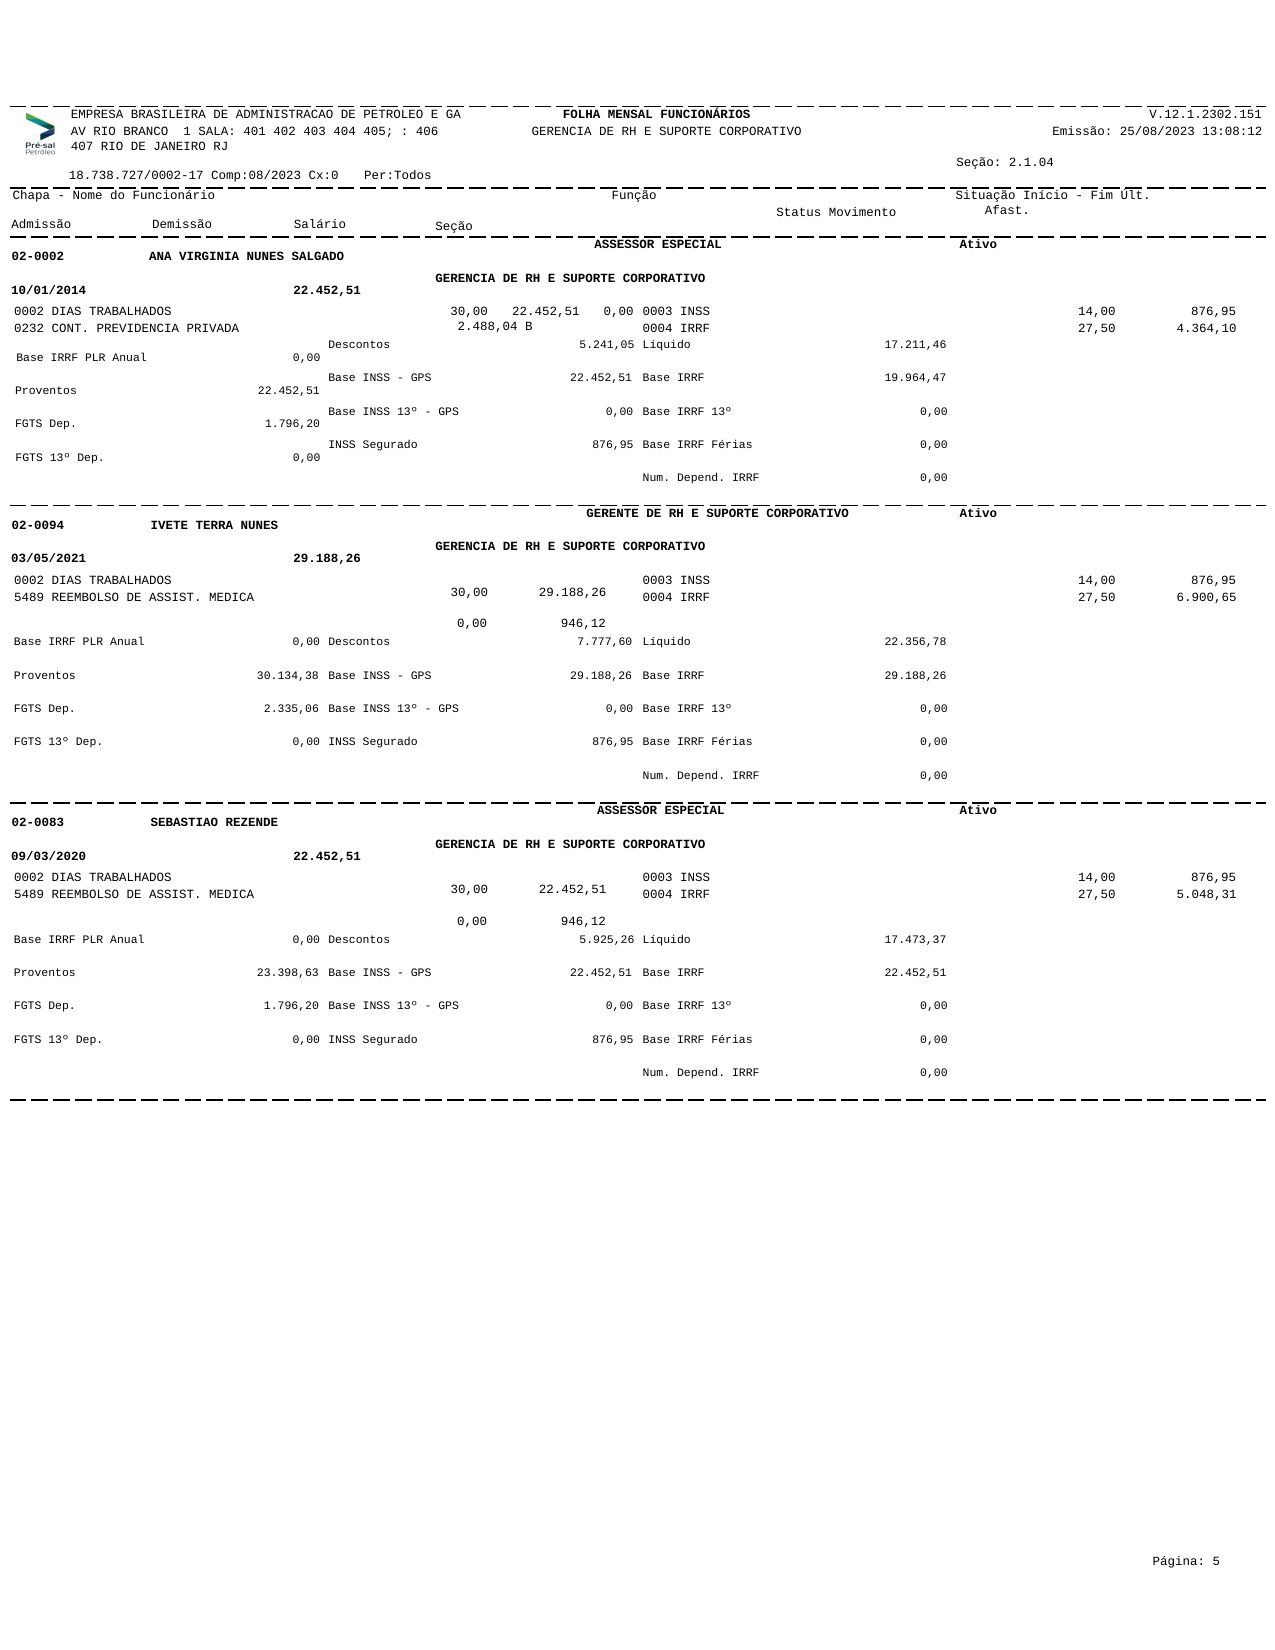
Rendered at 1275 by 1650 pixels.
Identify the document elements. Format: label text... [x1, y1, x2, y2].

table_cell 7.777,60 [570, 635, 642, 669]
table_cell [1078, 735, 1176, 769]
table_cell [10, 769, 257, 802]
table_cell [257, 1066, 328, 1099]
table_cell Base IRRF PLR Anual [10, 933, 292, 966]
table_cell 23.398,63 [257, 966, 328, 999]
table_cell 0,00 [570, 702, 642, 735]
table_cell FGTS Dep. [10, 702, 257, 735]
table_cell [1176, 271, 1266, 304]
table_cell 0,00 [884, 471, 957, 505]
table_cell [1078, 371, 1176, 405]
table_cell 0,00 [257, 735, 328, 769]
table_cell [1078, 505, 1176, 540]
table_cell [1078, 635, 1176, 669]
table_cell 0,00 [292, 933, 328, 966]
table_cell Base INSS 13º - GPS [328, 999, 570, 1033]
table_cell [957, 870, 1078, 933]
table_cell Líquido [643, 933, 884, 966]
table_cell Base IRRF 13º [643, 999, 884, 1033]
table_header FOLHA MENSAL FUNCIONÁRIOS GERENCIA DE RH E SUPORTE CORPORATIVO [531, 106, 957, 187]
table_cell 22.452,51 [570, 371, 642, 405]
table_cell [1176, 635, 1266, 669]
table_cell [884, 540, 957, 573]
table_cell [957, 438, 1078, 471]
table_cell [957, 371, 1078, 405]
table_cell FGTS 13º Dep. [10, 1033, 257, 1066]
table_cell Base INSS 13º - GPS [328, 405, 570, 438]
table_cell 5.925,26 [450, 933, 642, 966]
table_cell [1176, 735, 1266, 769]
table_cell GERENCIA DE RH E SUPORTE CORPORATIVO [435, 271, 884, 304]
table_cell FGTS Dep. [10, 999, 257, 1033]
table_cell 29.188,26 [884, 669, 957, 702]
table_cell [10, 471, 328, 505]
table_cell [884, 271, 957, 304]
table_cell 10/01/2014 22.452,51 [10, 271, 435, 304]
table_cell 29.188,26 [570, 669, 642, 702]
table_cell Base INSS - GPS [328, 966, 570, 999]
table_cell 5.241,05 [450, 338, 642, 371]
table_cell FGTS Dep. 1.796,20 [10, 405, 328, 438]
table_cell [1176, 702, 1266, 735]
table_cell [1176, 1033, 1266, 1066]
table_cell 0,00 [884, 769, 957, 802]
table_cell Chapa - Nome do Funcionário Admissão Demissão Salário [10, 187, 435, 236]
table_cell [957, 702, 1078, 735]
table_cell 876,95 6.900,65 [1176, 573, 1266, 635]
table_cell 17.473,37 [884, 933, 957, 966]
table_cell [884, 573, 957, 635]
table_cell [10, 1066, 257, 1099]
table_cell [1176, 999, 1266, 1033]
table_cell 0,00 [884, 735, 957, 769]
table_cell [1078, 471, 1176, 505]
table_cell 14,00 27,50 [1078, 870, 1176, 933]
table_cell [957, 735, 1078, 769]
table_cell [1078, 1033, 1176, 1066]
table_cell [884, 837, 957, 870]
table_cell Seção [435, 187, 611, 236]
table_cell 0003 INSS 0004 IRRF [643, 573, 884, 635]
table_cell Líquido [643, 338, 884, 371]
table_cell 0,00 [884, 999, 957, 1033]
table_cell Num. Depend. IRRF [643, 1066, 884, 1099]
table_cell 02-0094 IVETE TERRA NUNES [10, 505, 328, 540]
table_cell Base IRRF PLR Anual 0,00 [10, 338, 328, 371]
table_cell Líquido [643, 635, 884, 669]
table_cell [1078, 769, 1176, 802]
table_cell 17.211,46 [884, 338, 957, 371]
table_cell 0,00 [257, 635, 328, 669]
table_cell Base IRRF [643, 966, 884, 999]
table_cell [957, 338, 1078, 371]
table_cell ASSESSOR ESPECIAL [597, 802, 884, 837]
table_cell [1078, 669, 1176, 702]
table_cell Situação Início - Fim Últ. Afast. [957, 187, 1176, 236]
table_cell 09/03/2020 22.452,51 [10, 837, 435, 870]
table_cell [328, 870, 450, 933]
table_cell Proventos 22.452,51 [10, 371, 328, 405]
table_cell Descontos [328, 635, 570, 669]
table_cell Função Status Movimento [611, 187, 957, 236]
table_cell [957, 1066, 1078, 1099]
table_cell Proventos [10, 669, 257, 702]
table_cell [957, 837, 1078, 870]
table_cell [257, 769, 328, 802]
table_cell [884, 236, 957, 271]
table_cell Base INSS - GPS [328, 371, 570, 405]
table_cell Base INSS 13º - GPS [328, 702, 570, 735]
table_cell 0,00 [884, 405, 957, 438]
table_cell INSS Segurado [328, 735, 570, 769]
table_cell [1176, 837, 1266, 870]
table_cell [1176, 471, 1266, 505]
table_cell INSS Segurado [328, 438, 570, 471]
table_cell [328, 304, 450, 338]
table_cell 30,00 22.452,51 0,00 2.488,04 B [450, 304, 642, 338]
table_cell [1176, 505, 1266, 540]
table_cell Base IRRF 13º [643, 702, 884, 735]
table_cell Base IRRF 13º [643, 405, 884, 438]
table_cell 03/05/2021 29.188,26 [10, 540, 435, 573]
table_cell [1176, 1066, 1266, 1099]
table_cell [1176, 187, 1266, 236]
table_cell 30,00 29.188,26 0,00 946,12 [450, 573, 642, 635]
table_cell [957, 304, 1078, 338]
table_cell [957, 999, 1078, 1033]
table_cell 14,00 27,50 [1078, 573, 1176, 635]
table_cell [1078, 236, 1176, 271]
table_header EMPRESA BRASILEIRA DE ADMINISTRACAO DE PETROLEO E GA AV RIO BRANCO 1 SALA: 401 402 403 404 405; : 406 407 RIO DE JANEIRO RJ 18.738.727/0002-17 Comp:08/2023 Cx:0 Per:Todos [10, 106, 531, 187]
table_cell Base IRRF Férias [643, 735, 884, 769]
table_cell 0003 INSS 0004 IRRF [643, 870, 884, 933]
table_cell [1176, 405, 1266, 438]
table_cell Base IRRF Férias [643, 1033, 884, 1066]
table_cell 0,00 [884, 1066, 957, 1099]
table_cell [957, 573, 1078, 635]
table_cell [570, 471, 642, 505]
table_header V.12.1.2302.151 Emissão: 25/08/2023 13:08:12 Seção: 2.1.04 [957, 106, 1266, 187]
table_cell [1176, 769, 1266, 802]
table_cell GERENCIA DE RH E SUPORTE CORPORATIVO [435, 837, 884, 870]
table_cell Descontos [328, 338, 450, 371]
table_cell [957, 271, 1078, 304]
table_cell 30,00 22.452,51 0,00 946,12 [450, 870, 642, 933]
table_cell 2.335,06 [257, 702, 328, 735]
table_cell 14,00 27,50 [1078, 304, 1176, 338]
table_cell 19.964,47 [884, 371, 957, 405]
table_cell 876,95 [570, 735, 642, 769]
table_cell [884, 505, 957, 540]
table_cell 876,95 [570, 1033, 642, 1066]
table_cell [957, 405, 1078, 438]
table_cell [570, 769, 642, 802]
table_cell [570, 1066, 642, 1099]
table_cell Base IRRF [643, 669, 884, 702]
table_cell [1176, 236, 1266, 271]
table_cell 02-0002 ANA VIRGINIA NUNES SALGADO [10, 236, 435, 271]
table_cell 0,00 [570, 999, 642, 1033]
table_cell [1078, 999, 1176, 1033]
table_cell Base IRRF PLR Anual [10, 635, 257, 669]
table_cell Ativo [957, 505, 1078, 540]
table_cell 0002 DIAS TRABALHADOS 0232 CONT. PREVIDENCIA PRIVADA [10, 304, 328, 338]
table_cell 0,00 [884, 702, 957, 735]
table_cell [957, 540, 1078, 573]
table_cell 22.452,51 [884, 966, 957, 999]
table_cell FGTS 13º Dep. 0,00 [10, 438, 328, 471]
table_cell [957, 966, 1078, 999]
table_cell 0,00 [257, 1033, 328, 1066]
table_cell [1078, 540, 1176, 573]
table_cell [1078, 933, 1176, 966]
table_cell GERENTE DE RH E SUPORTE CORPORATIVO [328, 505, 884, 540]
table_cell [1176, 933, 1266, 966]
table_cell 876,95 4.364,10 [1176, 304, 1266, 338]
table_cell 0002 DIAS TRABALHADOS 5489 REEMBOLSO DE ASSIST. MEDICA [10, 870, 328, 933]
table_cell [1078, 438, 1176, 471]
table_cell [957, 471, 1078, 505]
table_cell Base IRRF Férias [643, 438, 884, 471]
table_cell 0002 DIAS TRABALHADOS 5489 REEMBOLSO DE ASSIST. MEDICA [10, 573, 450, 635]
table_cell [957, 933, 1078, 966]
table_cell [884, 870, 957, 933]
table_cell 02-0083 SEBASTIAO REZENDE [10, 802, 597, 837]
table_cell [957, 669, 1078, 702]
table_cell [1078, 802, 1176, 837]
table_cell 0,00 [884, 1033, 957, 1066]
table_cell FGTS 13º Dep. [10, 735, 257, 769]
table_cell [1078, 271, 1176, 304]
table_cell [957, 1033, 1078, 1066]
table_cell [1176, 669, 1266, 702]
table_cell 22.452,51 [570, 966, 642, 999]
table_cell INSS Segurado [328, 1033, 570, 1066]
table_cell 876,95 [570, 438, 642, 471]
table_cell [1078, 966, 1176, 999]
table_cell [1176, 338, 1266, 371]
table_cell [957, 635, 1078, 669]
table_cell Num. Depend. IRRF [643, 769, 884, 802]
table_cell Descontos [328, 933, 450, 966]
table_cell 0,00 [570, 405, 642, 438]
table_cell [1078, 405, 1176, 438]
table_cell Base INSS - GPS [328, 669, 570, 702]
table_cell [1078, 702, 1176, 735]
table_cell [1078, 837, 1176, 870]
table_cell [1176, 966, 1266, 999]
table_cell [1176, 371, 1266, 405]
table_cell Num. Depend. IRRF [643, 471, 884, 505]
table_cell 0,00 [884, 438, 957, 471]
table_cell Base IRRF [643, 371, 884, 405]
table_cell [1176, 802, 1266, 837]
table_cell 0003 INSS 0004 IRRF [643, 304, 884, 338]
table_cell [1176, 438, 1266, 471]
table_cell [1078, 338, 1176, 371]
table_cell GERENCIA DE RH E SUPORTE CORPORATIVO [435, 540, 884, 573]
table_cell [884, 802, 957, 837]
table_cell Ativo [957, 802, 1078, 837]
table_cell 1.796,20 [257, 999, 328, 1033]
table_cell [884, 304, 957, 338]
table_cell 30.134,38 [257, 669, 328, 702]
table_cell Proventos [10, 966, 257, 999]
table_cell [1176, 540, 1266, 573]
table_cell 22.356,78 [884, 635, 957, 669]
table_cell [328, 1066, 570, 1099]
table_cell 876,95 5.048,31 [1176, 870, 1266, 933]
table_cell Ativo [957, 236, 1078, 271]
table_cell [957, 769, 1078, 802]
table_cell [328, 471, 570, 505]
table_cell [328, 769, 570, 802]
table_cell [1078, 1066, 1176, 1099]
table_cell ASSESSOR ESPECIAL [435, 236, 884, 271]
